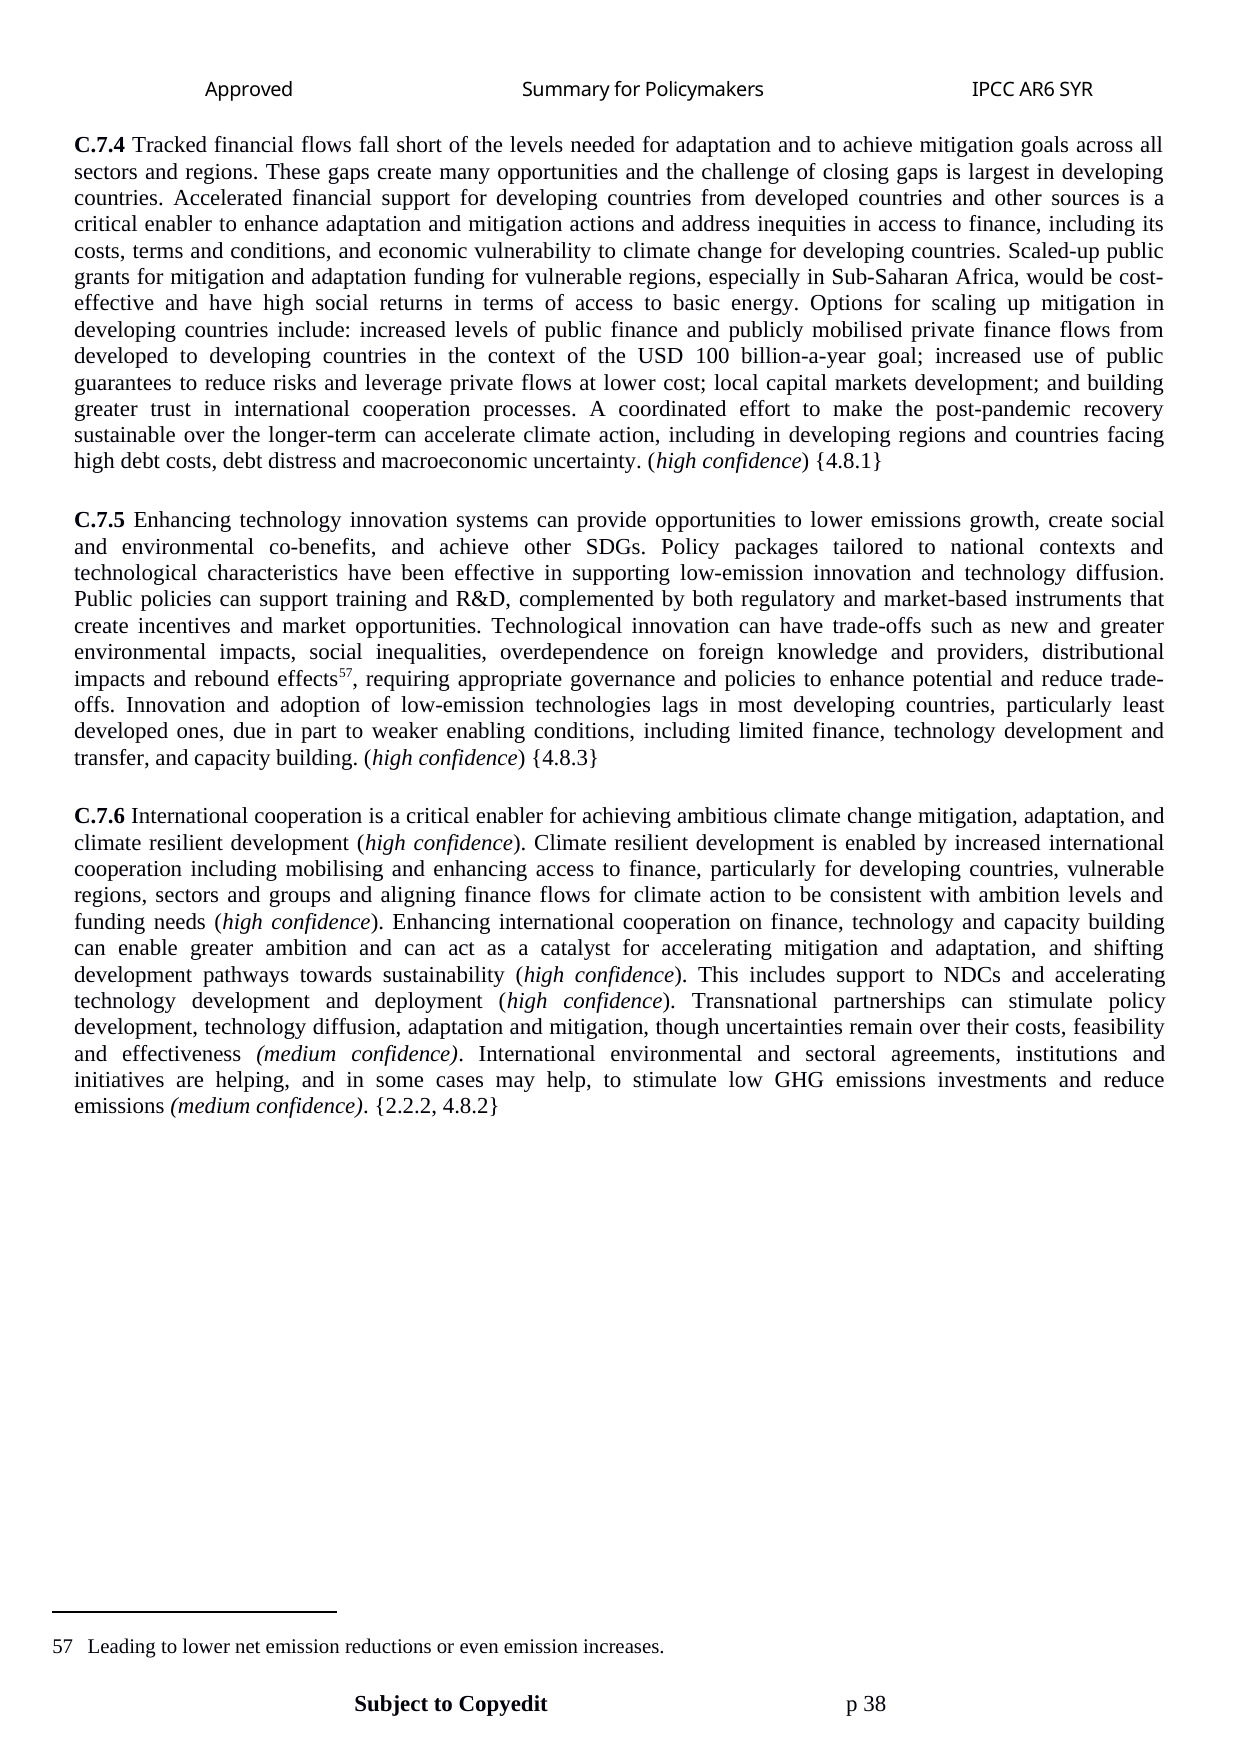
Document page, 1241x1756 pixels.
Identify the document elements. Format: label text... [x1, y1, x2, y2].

text Leading to lower net emission reductions or even emission increases. [52, 1634, 1188, 1658]
text C.7.6 International cooperation is a critical enabler for achieving ambitious climate change mitigation, adaptation, and climate resilient development (high confidence). Climate resilient development is enabled by increased international cooperation including mobilising and enhancing access to finance, particularly for developing countries, vulnerable regions, sectors and groups and aligning finance flows for climate action to be consistent with ambition levels and funding needs (high confidence). Enhancing international cooperation on finance, technology and capacity building can enable greater ambition and can act as a catalyst for accelerating mitigation and adaptation, and shifting development pathways towards sustainability (high confidence). This includes support to NDCs and accelerating technology development and deployment (high confidence). Transnational partnerships can stimulate policy development, technology diffusion, adaptation and mitigation, though uncertainties remain over their costs, feasibility and effectiveness (medium confidence). International environmental and sectoral agreements, institutions and initiatives are helping, and in some cases may help, to stimulate low GHG emissions investments and reduce emissions (medium confidence). {2.2.2, 4.8.2} [74, 802, 1166, 1119]
text C.7.5 Enhancing technology innovation systems can provide opportunities to lower emissions growth, create social and environmental co-benefits, and achieve other SDGs. Policy packages tailored to national contexts and technological characteristics have been effective in supporting low-emission innovation and technology diffusion. Public policies can support training and R&D, complemented by both regulatory and market-based instruments that create incentives and market opportunities. Technological innovation can have trade-offs such as new and greater environmental impacts, social inequalities, overdependence on foreign knowledge and providers, distributional impacts and rebound effects, requiring appropriate governance and policies to enhance potential and reduce trade-offs. Innovation and adoption of low-emission technologies lags in most developing countries, particularly least developed ones, due in part to weaker enabling conditions, including limited finance, technology development and transfer, and capacity building. (high confidence) {4.8.3} [74, 506, 1166, 770]
text C.7.4 Tracked financial flows fall short of the levels needed for adaptation and to achieve mitigation goals across all sectors and regions. These gaps create many opportunities and the challenge of closing gaps is largest in developing countries. Accelerated financial support for developing countries from developed countries and other sources is a critical enabler to enhance adaptation and mitigation actions and address inequities in access to finance, including its costs, terms and conditions, and economic vulnerability to climate change for developing countries. Scaled-up public grants for mitigation and adaptation funding for vulnerable regions, especially in Sub-Saharan Africa, would be cost-effective and have high social returns in terms of access to basic energy. Options for scaling up mitigation in developing countries include: increased levels of public finance and publicly mobilised private finance flows from developed to developing countries in the context of the USD 100 billion-a-year goal; increased use of public guarantees to reduce risks and leverage private flows at lower cost; local capital markets development; and building greater trust in international cooperation processes. A coordinated effort to make the post-pandemic recovery sustainable over the longer-term can accelerate climate action, including in developing regions and countries facing high debt costs, debt distress and macroeconomic uncertainty. (high confidence) {4.8.1} [74, 131, 1166, 474]
